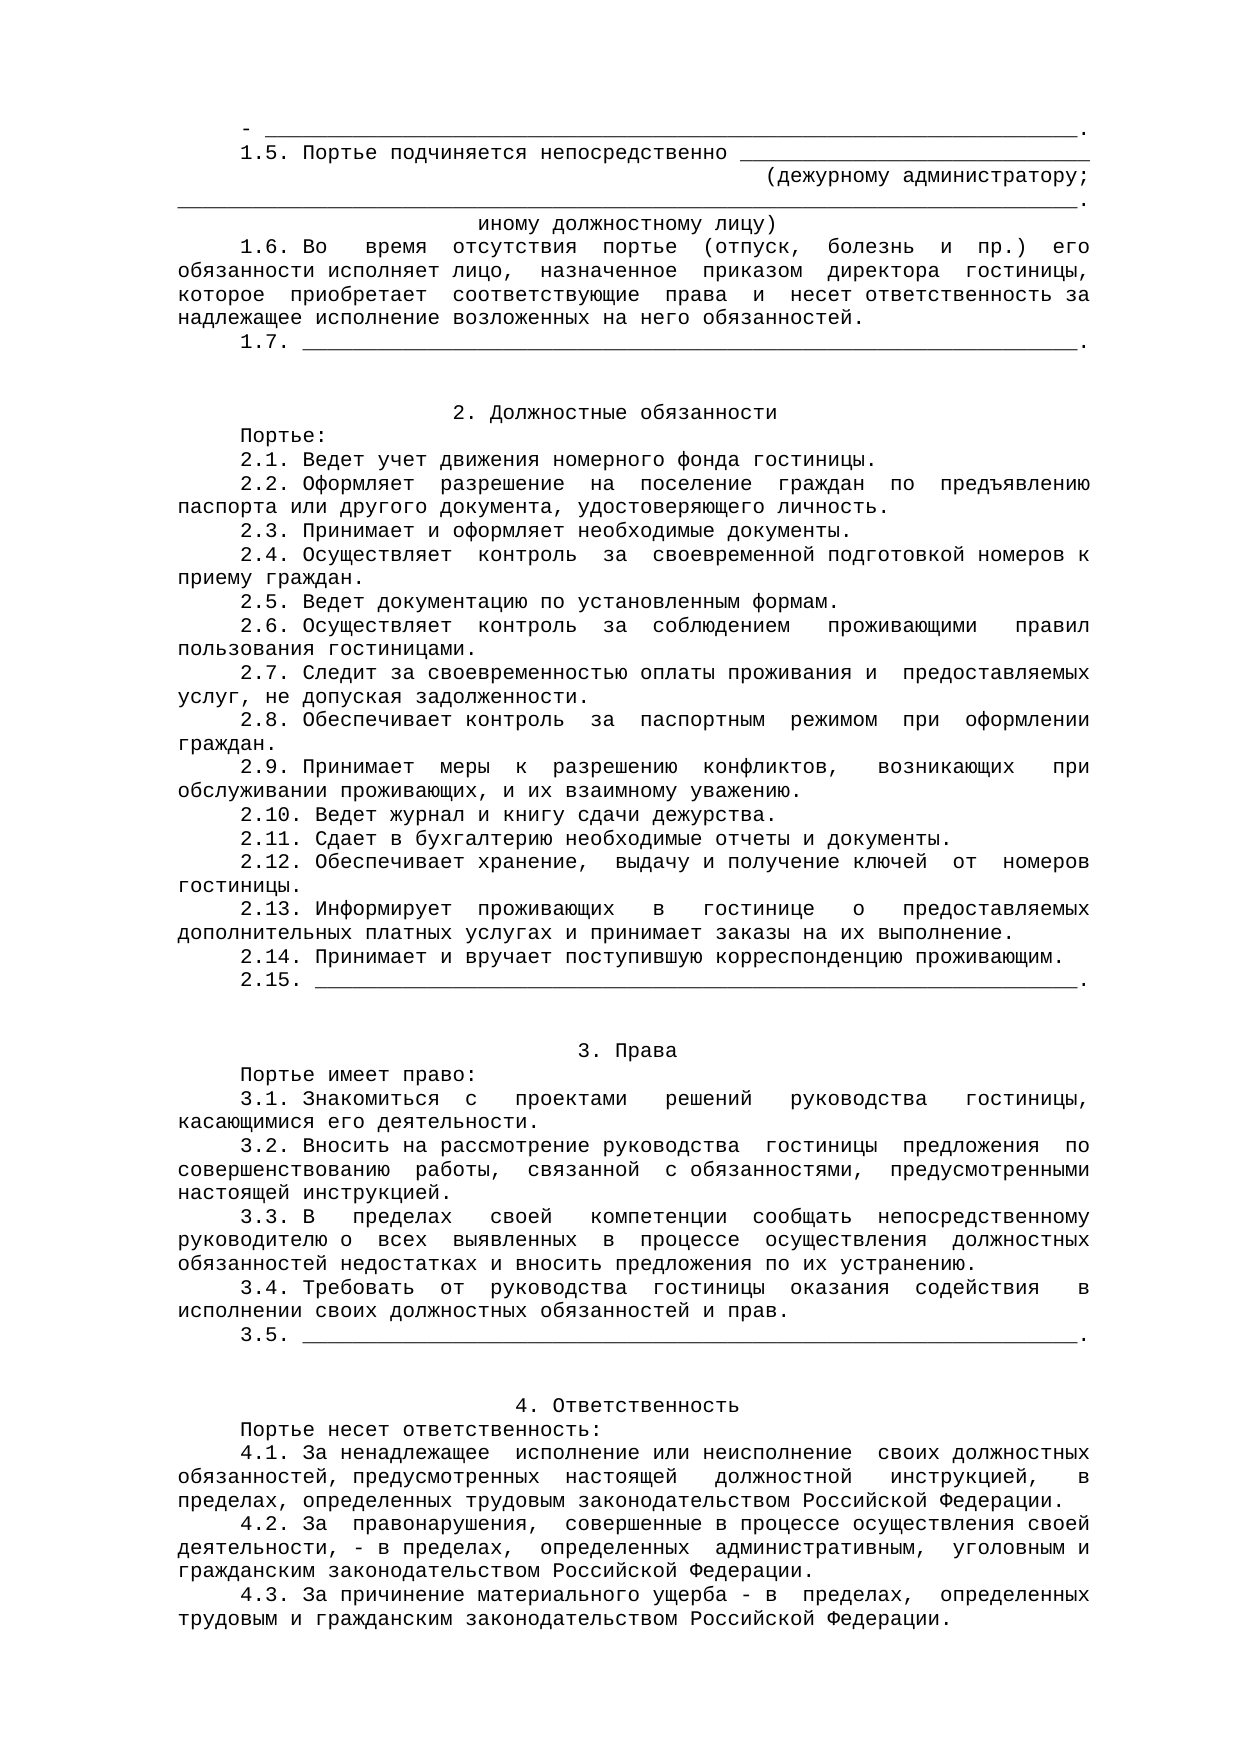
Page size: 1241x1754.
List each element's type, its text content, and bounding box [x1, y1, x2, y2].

text 2.13. Информирует проживающих в гостинице о предоставляемых [177, 898, 1152, 922]
text 4. Ответственность [177, 1395, 1152, 1419]
text 2.3. Принимает и оформляет необходимые документы. [177, 520, 1152, 544]
text 4.3. За причинение материального ущерба - в пределах, определенных [177, 1584, 1152, 1608]
text 4.1. За ненадлежащее исполнение или неисполнение своих должностных [177, 1442, 1152, 1466]
text обязанностей недостатках и вносить предложения по их устранению. [177, 1253, 1152, 1277]
text 1.5. Портье подчиняется непосредственно ____________________________ [177, 142, 1152, 165]
text Портье: [177, 426, 1152, 449]
text 3.1. Знакомиться с проектами решений руководства гостиницы, [177, 1088, 1152, 1111]
text граждан. [177, 733, 1152, 757]
text 3.3. В пределах своей компетенции сообщать непосредственному [177, 1206, 1152, 1229]
text деятельности, - в пределах, определенных административным, уголовным и [177, 1537, 1152, 1561]
text пользования гостиницами. [177, 638, 1152, 662]
text исполнении своих должностных обязанностей и прав. [177, 1300, 1152, 1324]
text 2.12. Обеспечивает хранение, выдачу и получение ключей от номеров [177, 851, 1152, 875]
text 3.2. Вносить на рассмотрение руководства гостиницы предложения по [177, 1135, 1152, 1158]
text 2.14. Принимает и вручает поступившую корреспонденцию проживающим. [177, 946, 1152, 969]
text 2. Должностные обязанности [177, 402, 1152, 426]
text 1.7. ______________________________________________________________. [177, 331, 1152, 354]
text 2.4. Осуществляет контроль за своевременной подготовкой номеров к [177, 544, 1152, 567]
text надлежащее исполнение возложенных на него обязанностей. [177, 307, 1152, 331]
text гражданским законодательством Российской Федерации. [177, 1561, 1152, 1584]
text услуг, не допуская задолженности. [177, 686, 1152, 709]
text 3. Права [177, 1040, 1152, 1064]
text приему граждан. [177, 567, 1152, 591]
text касающимися его деятельности. [177, 1111, 1152, 1135]
text обслуживании проживающих, и их взаимному уважению. [177, 780, 1152, 804]
text которое приобретает соответствующие права и несет ответственность за [177, 284, 1152, 307]
text обязанности исполняет лицо, назначенное приказом директора гостиницы, [177, 260, 1152, 284]
text пределах, определенных трудовым законодательством Российской Федерации. [177, 1489, 1152, 1513]
text дополнительных платных услугах и принимает заказы на их выполнение. [177, 922, 1152, 946]
text 2.7. Следит за своевременностью оплаты проживания и предоставляемых [177, 662, 1152, 686]
text трудовым и гражданским законодательством Российской Федерации. [177, 1608, 1152, 1631]
text 2.15. _____________________________________________________________. [177, 969, 1152, 993]
text 2.5. Ведет документацию по установленным формам. [177, 591, 1152, 615]
text настоящей инструкцией. [177, 1182, 1152, 1206]
text обязанностей, предусмотренных настоящей должностной инструкцией, в [177, 1466, 1152, 1489]
text Портье имеет право: [177, 1064, 1152, 1088]
text 1.6. Во время отсутствия портье (отпуск, болезнь и пр.) его [177, 236, 1152, 260]
text ________________________________________________________________________. [177, 189, 1152, 213]
text 2.11. Сдает в бухгалтерию необходимые отчеты и документы. [177, 827, 1152, 851]
text руководителю о всех выявленных в процессе осуществления должностных [177, 1229, 1152, 1253]
text 2.10. Ведет журнал и книгу сдачи дежурства. [177, 804, 1152, 827]
text совершенствованию работы, связанной с обязанностями, предусмотренными [177, 1158, 1152, 1182]
text 4.2. За правонарушения, совершенные в процессе осуществления своей [177, 1513, 1152, 1537]
text 2.9. Принимает меры к разрешению конфликтов, возникающих при [177, 757, 1152, 780]
text 3.5. ______________________________________________________________. [177, 1324, 1152, 1348]
text 3.4. Требовать от руководства гостиницы оказания содействия в [177, 1277, 1152, 1300]
text паспорта или другого документа, удостоверяющего личность. [177, 496, 1152, 520]
text 2.2. Оформляет разрешение на поселение граждан по предъявлению [177, 473, 1152, 496]
text 2.1. Ведет учет движения номерного фонда гостиницы. [177, 449, 1152, 473]
text гостиницы. [177, 875, 1152, 898]
text - _________________________________________________________________. [177, 118, 1152, 142]
text иному должностному лицу) [177, 213, 1152, 236]
text 2.8. Обеспечивает контроль за паспортным режимом при оформлении [177, 709, 1152, 733]
text (дежурному администратору; [177, 165, 1152, 189]
text 2.6. Осуществляет контроль за соблюдением проживающими правил [177, 615, 1152, 638]
text Портье несет ответственность: [177, 1419, 1152, 1442]
